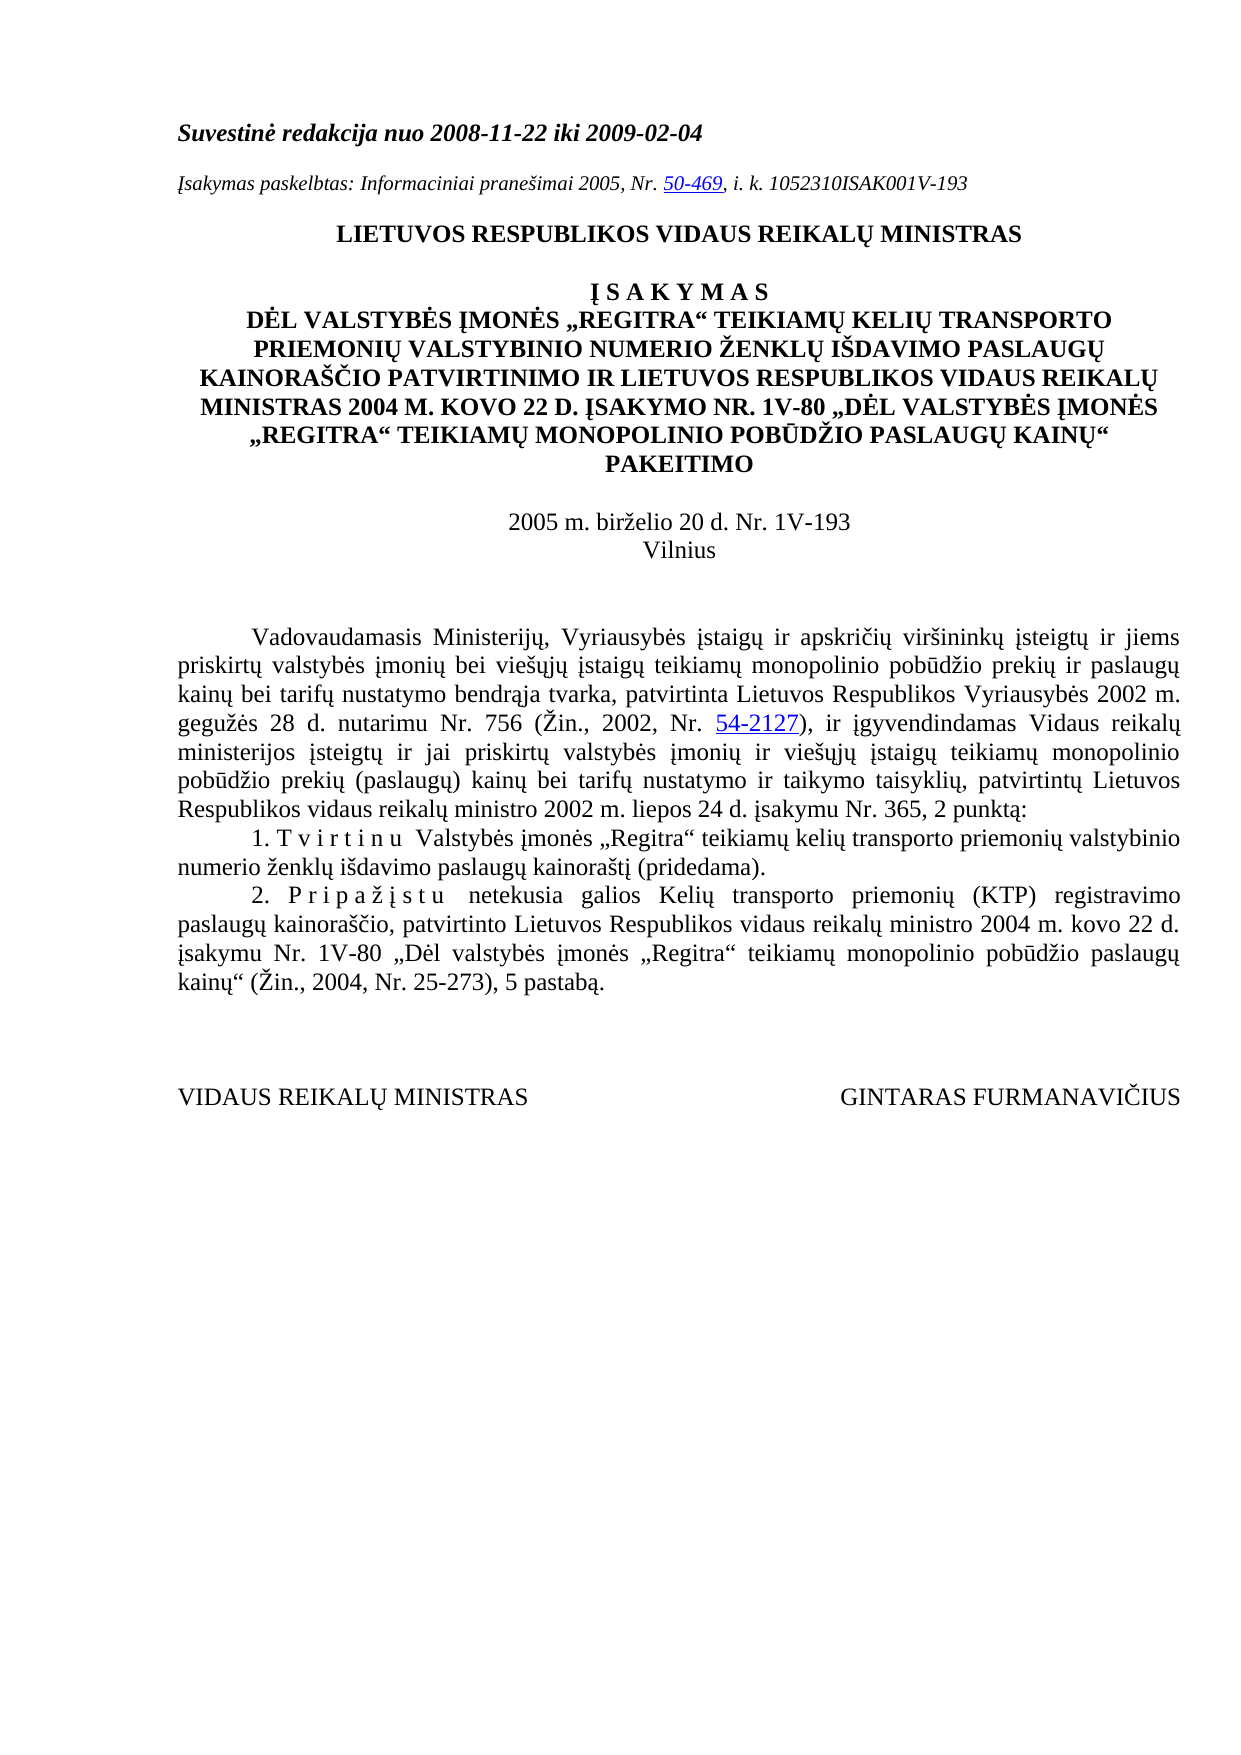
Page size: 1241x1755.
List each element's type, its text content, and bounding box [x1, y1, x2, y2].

text Į S A K Y M A S [177, 277, 1181, 305]
text 2. Pripažįstu netekusia galios Kelių transporto priemonių (KTP) registravimo paslaugų kainoraščio, patvirtinto Lietuvos Respublikos vidaus reikalų ministro 2004 m. kovo 22 d. įsakymu Nr. 1V-80 „Dėl valstybės įmonės „Regitra“ teikiamų monopolinio pobūdžio paslaugų kainų“ (Žin., 2004, Nr. 25-273), 5 pastabą. [177, 880, 1181, 995]
text DĖL VALSTYBĖS ĮMONĖS „REGITRA“ TEIKIAMŲ KELIŲ TRANSPORTO PRIEMONIŲ VALSTYBINIO NUMERIO ŽENKLŲ IŠDAVIMO PASLAUGŲ KAINORAŠČIO PATVIRTINIMO IR LIETUVOS RESPUBLIKOS VIDAUS REIKALŲ MINISTRAS 2004 M. KOVO 22 D. ĮSAKYMO NR. 1V-80 „DĖL VALSTYBĖS ĮMONĖS „REGITRA“ TEIKIAMŲ MONOPOLINIO POBŪDŽIO PASLAUGŲ KAINŲ“ PAKEITIMO [177, 305, 1181, 478]
text VIDAUS REIKALŲ MINISTRAS GINTARAS FURMANAVIČIUS [177, 1082, 1181, 1110]
text LIETUVOS RESPUBLIKOS VIDAUS REIKALŲ MINISTRAS [177, 219, 1181, 248]
text Įsakymas paskelbtas: Informaciniai pranešimai 2005, Nr. 50-469, i. k. 1052310ISAK001V-193 [177, 171, 1181, 195]
text Vadovaudamasis Ministerijų, Vyriausybės įstaigų ir apskričių viršininkų įsteigtų ir jiems priskirtų valstybės įmonių bei viešųjų įstaigų teikiamų monopolinio pobūdžio prekių ir paslaugų kainų bei tarifų nustatymo bendrąja tvarka, patvirtinta Lietuvos Respublikos Vyriausybės 2002 m. gegužės 28 d. nutarimu Nr. 756 (Žin., 2002, Nr. 54-2127), ir įgyvendindamas Vidaus reikalų ministerijos įsteigtų ir jai priskirtų valstybės įmonių ir viešųjų įstaigų teikiamų monopolinio pobūdžio prekių (paslaugų) kainų bei tarifų nustatymo ir taikymo taisyklių, patvirtintų Lietuvos Respublikos vidaus reikalų ministro 2002 m. liepos 24 d. įsakymu Nr. 365, 2 punktą: [177, 622, 1181, 823]
text 2005 m. birželio 20 d. Nr. 1V-193 [177, 507, 1181, 535]
text Suvestinė redakcija nuo 2008-11-22 iki 2009-02-04 [177, 118, 1181, 147]
text Vilnius [177, 535, 1181, 564]
text 1. Tvirtinu Valstybės įmonės „Regitra“ teikiamų kelių transporto priemonių valstybinio numerio ženklų išdavimo paslaugų kainoraštį (pridedama). [177, 823, 1181, 880]
